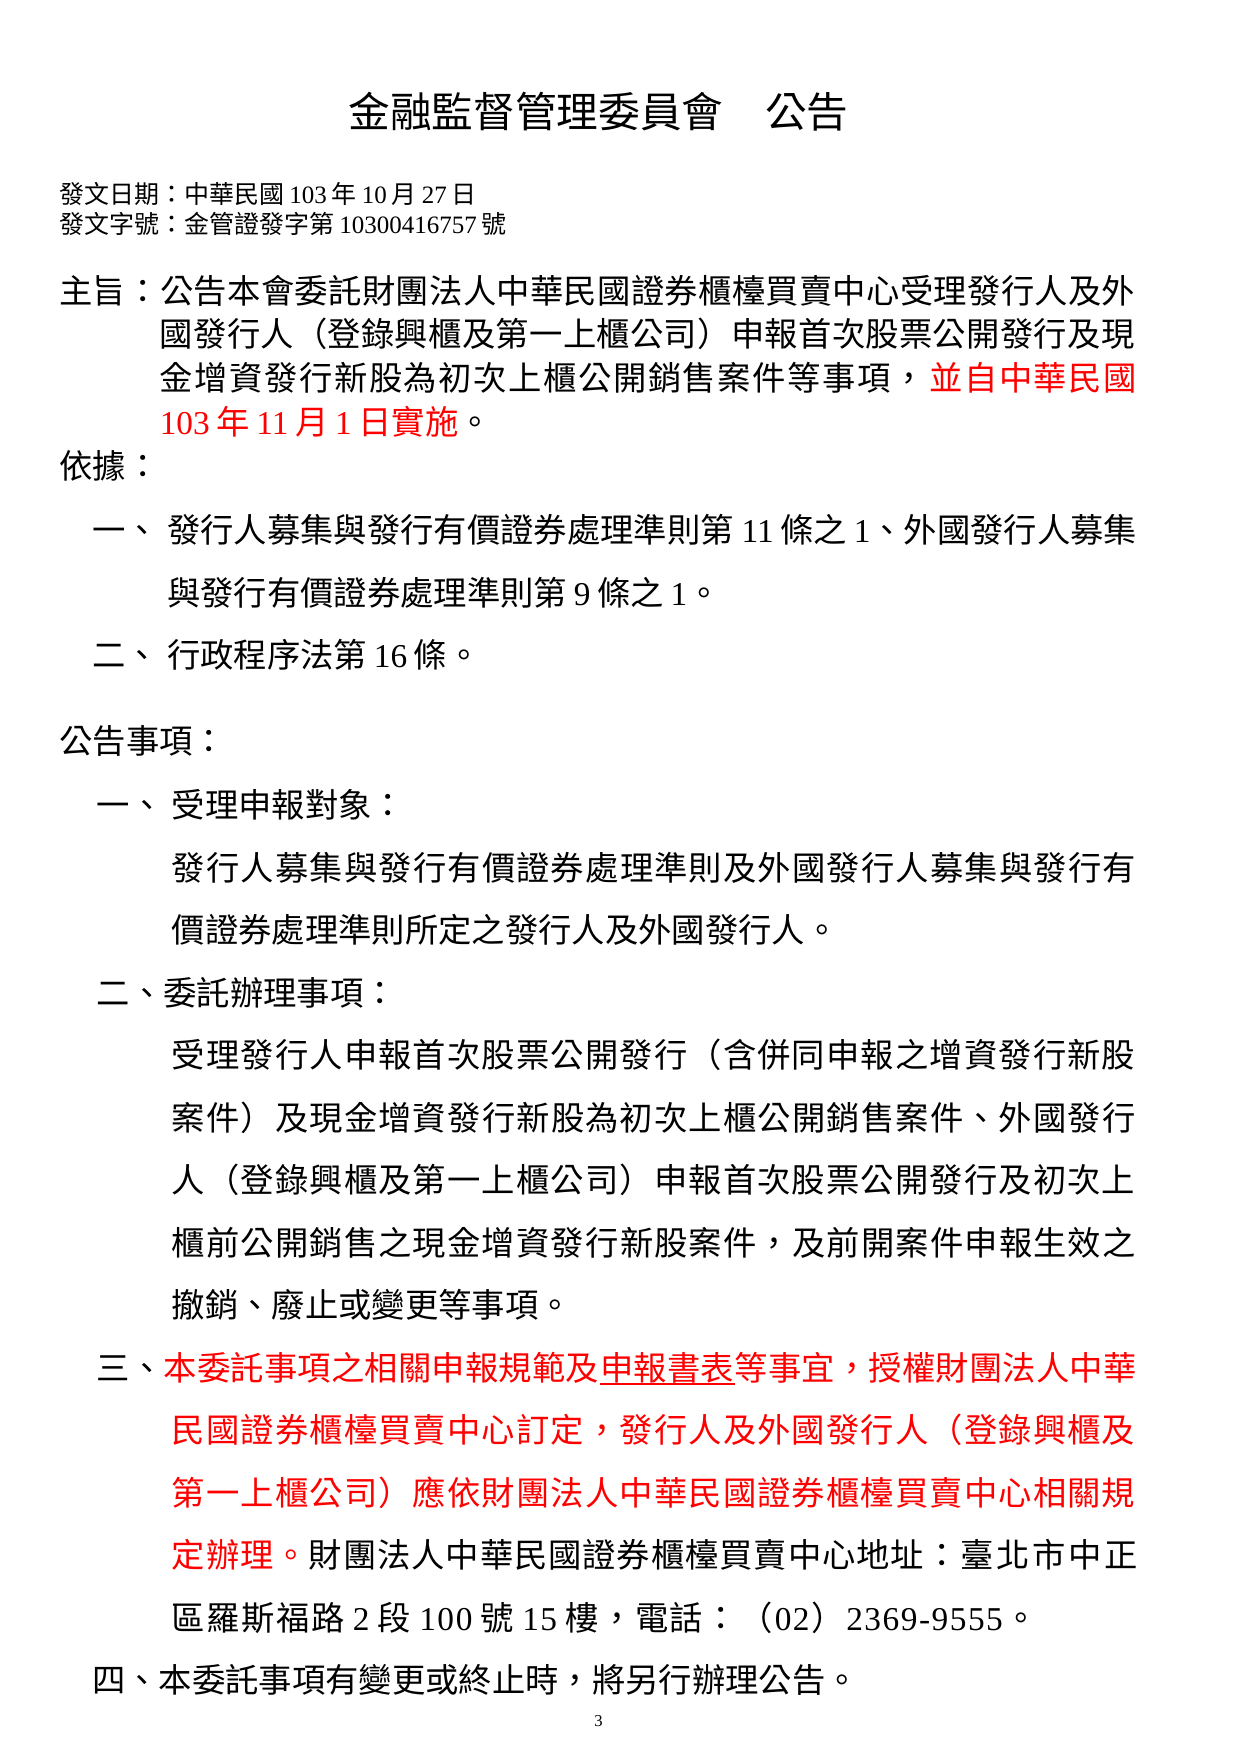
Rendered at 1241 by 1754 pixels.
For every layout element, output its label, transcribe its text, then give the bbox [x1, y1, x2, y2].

text 一、 受理申報對象： [97, 762, 1137, 824]
text 發行人募集與發行有價證券處理準則及外國發行人募集與發行有價證券處理準則所定之發行人及外國發行人。 [172, 824, 1137, 949]
text 二、委託辦理事項： [97, 949, 1137, 1012]
text 主旨：公告本會委託財團法人中華民國證券櫃檯買賣中心受理發行人及外國發行人（登錄興櫃及第一上櫃公司）申報首次股票公開發行及現金增資發行新股為初次上櫃公開銷售案件等事項，並自中華民國103年11月1日實施。 [59, 268, 1137, 443]
text 二、 行政程序法第16條。 [92, 612, 1137, 674]
text 依據： [59, 443, 1137, 487]
text 三、本委託事項之相關申報規範及申報書表等事宜，授權財團法人中華民國證券櫃檯買賣中心訂定，發行人及外國發行人（登錄興櫃及第一上櫃公司）應依財團法人中華民國證券櫃檯買賣中心相關規定辦理。財團法人中華民國證券櫃檯買賣中心地址：臺北市中正區羅斯福路2段100號15樓，電話：（02）2369-9555。 [97, 1324, 1137, 1637]
text 一、 發行人募集與發行有價證券處理準則第11條之1、外國發行人募集與發行有價證券處理準則第9條之1。 [92, 487, 1137, 612]
text 發文字號：金管證發字第10300416757號 [59, 210, 1137, 239]
text 公告事項： [59, 718, 1137, 762]
text 發文日期：中華民國103年10月27日 [59, 181, 1137, 210]
text 金融監督管理委員會 公告 [59, 81, 1137, 139]
text 四、本委託事項有變更或終止時，將另行辦理公告。 [92, 1637, 1137, 1699]
text 受理發行人申報首次股票公開發行（含併同申報之增資發行新股案件）及現金增資發行新股為初次上櫃公開銷售案件、外國發行人（登錄興櫃及第一上櫃公司）申報首次股票公開發行及初次上櫃前公開銷售之現金增資發行新股案件，及前開案件申報生效之撤銷、廢止或變更等事項。 [172, 1012, 1137, 1324]
